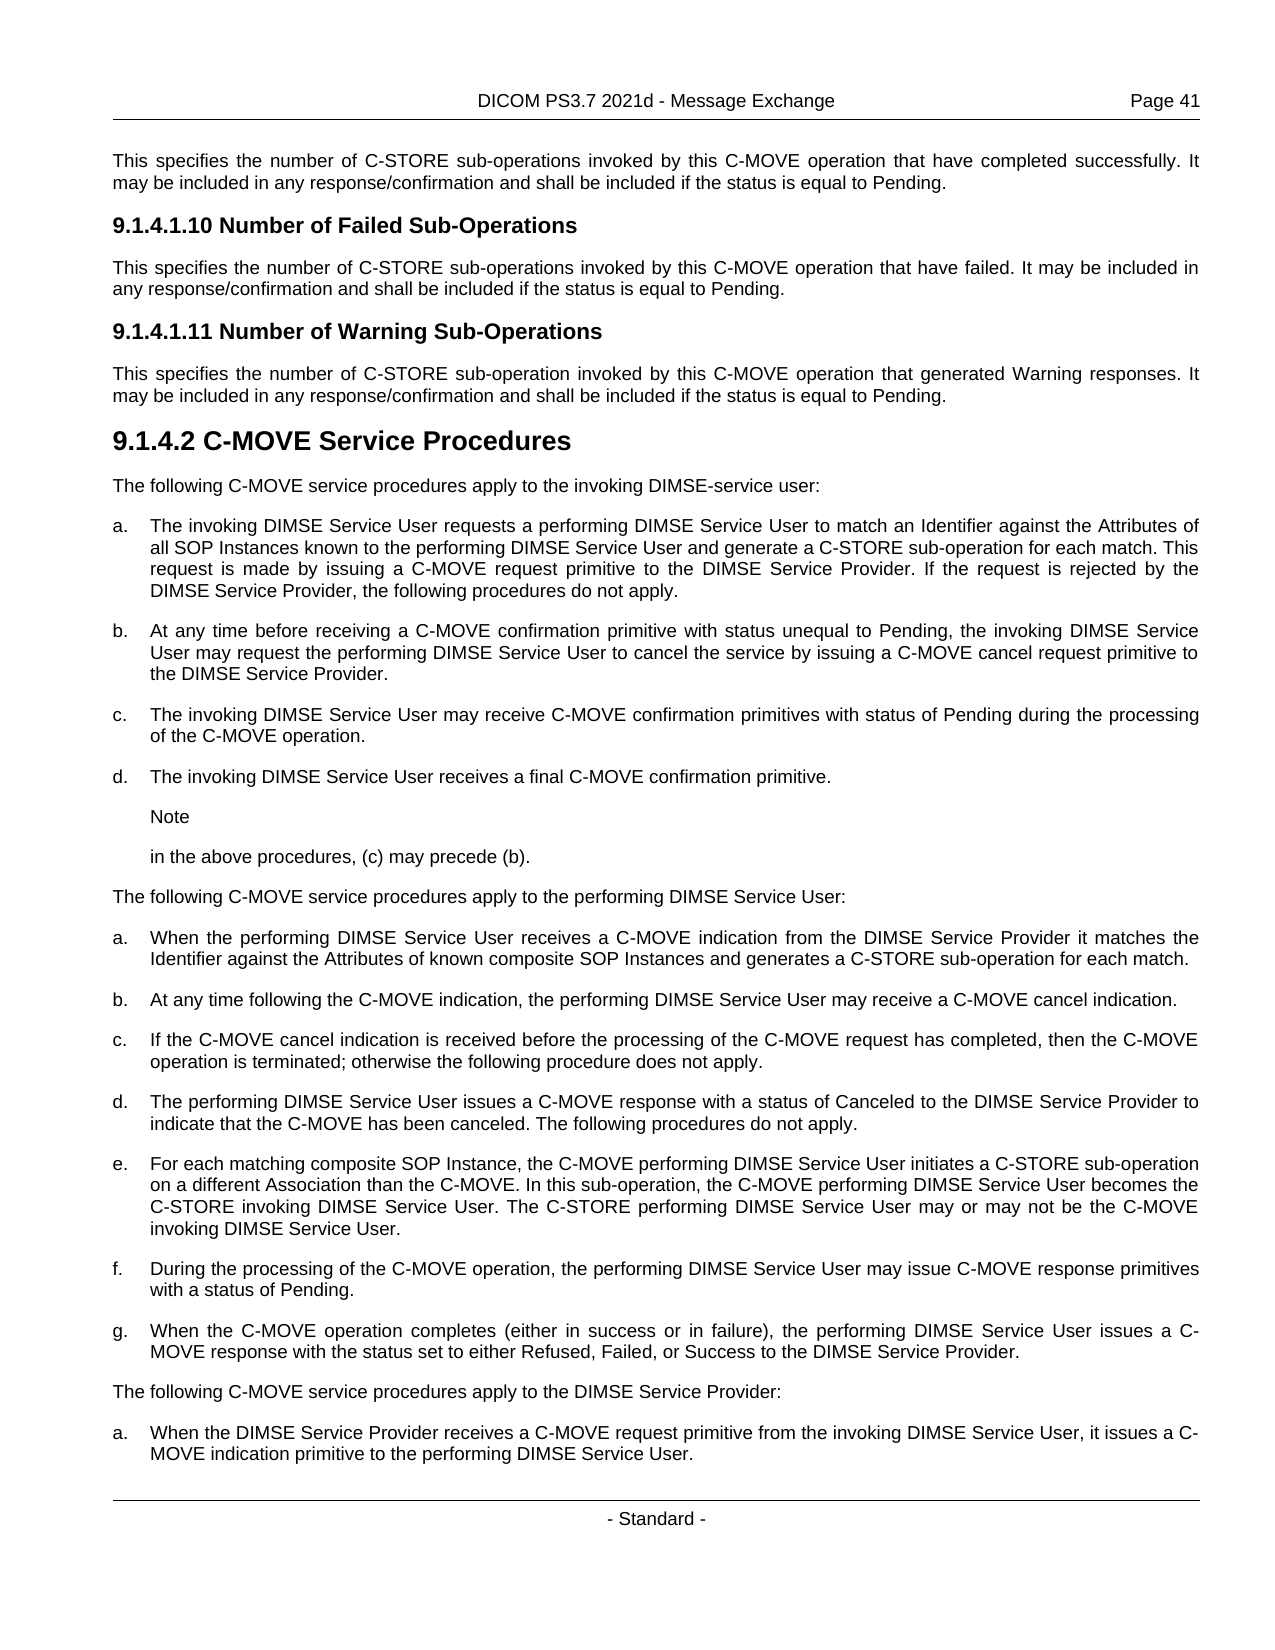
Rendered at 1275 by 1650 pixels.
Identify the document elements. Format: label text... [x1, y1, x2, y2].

text This specifies the number of C-STORE sub-operations invoked by this C-MOVE operation that have failed. It may be included in any response/confirmation and shall be included if the status is equal to Pending. [112, 256, 1200, 299]
text c. If the C-MOVE cancel indication is received before the processing of the C-MOVE request has completed, then the C-MOVE operation is terminated; otherwise the following procedure does not apply. [112, 1029, 1200, 1072]
text The following C-MOVE service procedures apply to the DIMSE Service Provider: [112, 1381, 1200, 1403]
text in the above procedures, (c) may precede (b). [150, 846, 1162, 868]
text b. At any time following the C-MOVE indication, the performing DIMSE Service User may receive a C-MOVE cancel indication. [112, 988, 1200, 1010]
text d. The performing DIMSE Service User issues a C-MOVE response with a status of Canceled to the DIMSE Service Provider to indicate that the C-MOVE has been canceled. The following procedures do not apply. [112, 1091, 1200, 1134]
text Note [150, 806, 1162, 827]
text 9.1.4.1.10 Number of Failed Sub-Operations [112, 212, 1200, 238]
text The following C-MOVE service procedures apply to the performing DIMSE Service User: [112, 886, 1200, 908]
text e. For each matching composite SOP Instance, the C-MOVE performing DIMSE Service User initiates a C-STORE sub-operation on a different Association than the C-MOVE. In this sub-operation, the C-MOVE performing DIMSE Service User becomes the C-STORE invoking DIMSE Service User. The C-STORE performing DIMSE Service User may or may not be the C-MOVE invoking DIMSE Service User. [112, 1153, 1200, 1239]
text a. When the DIMSE Service Provider receives a C-MOVE request primitive from the invoking DIMSE Service User, it issues a C-MOVE indication primitive to the performing DIMSE Service User. [112, 1422, 1200, 1465]
text f. During the processing of the C-MOVE operation, the performing DIMSE Service User may issue C-MOVE response primitives with a status of Pending. [112, 1258, 1200, 1301]
text This specifies the number of C-STORE sub-operation invoked by this C-MOVE operation that generated Warning responses. It may be included in any response/confirmation and shall be included if the status is equal to Pending. [112, 363, 1200, 406]
text a. When the performing DIMSE Service User receives a C-MOVE indication from the DIMSE Service Provider it matches the Identifier against the Attributes of known composite SOP Instances and generates a C-STORE sub-operation for each match. [112, 927, 1200, 970]
text The following C-MOVE service procedures apply to the invoking DIMSE-service user: [112, 475, 1200, 496]
text c. The invoking DIMSE Service User may receive C-MOVE confirmation primitives with status of Pending during the processing of the C-MOVE operation. [112, 703, 1200, 747]
text a. The invoking DIMSE Service User requests a performing DIMSE Service User to match an Identifier against the Attributes of all SOP Instances known to the performing DIMSE Service User and generate a C-STORE sub-operation for each match. This request is made by issuing a C-MOVE request primitive to the DIMSE Service Provider. If the request is rejected by the DIMSE Service Provider, the following procedures do not apply. [112, 515, 1200, 601]
text 9.1.4.2 C-MOVE Service Procedures [112, 425, 1200, 456]
text b. At any time before receiving a C-MOVE confirmation primitive with status unequal to Pending, the invoking DIMSE Service User may request the performing DIMSE Service User to cancel the service by issuing a C-MOVE cancel request primitive to the DIMSE Service Provider. [112, 620, 1200, 685]
text 9.1.4.1.11 Number of Warning Sub-Operations [112, 318, 1200, 344]
text This specifies the number of C-STORE sub-operations invoked by this C-MOVE operation that have completed successfully. It may be included in any response/confirmation and shall be included if the status is equal to Pending. [112, 150, 1200, 193]
text d. The invoking DIMSE Service User receives a final C-MOVE confirmation primitive. [112, 765, 1200, 787]
text g. When the C-MOVE operation completes (either in success or in failure), the performing DIMSE Service User issues a C-MOVE response with the status set to either Refused, Failed, or Success to the DIMSE Service Provider. [112, 1319, 1200, 1363]
